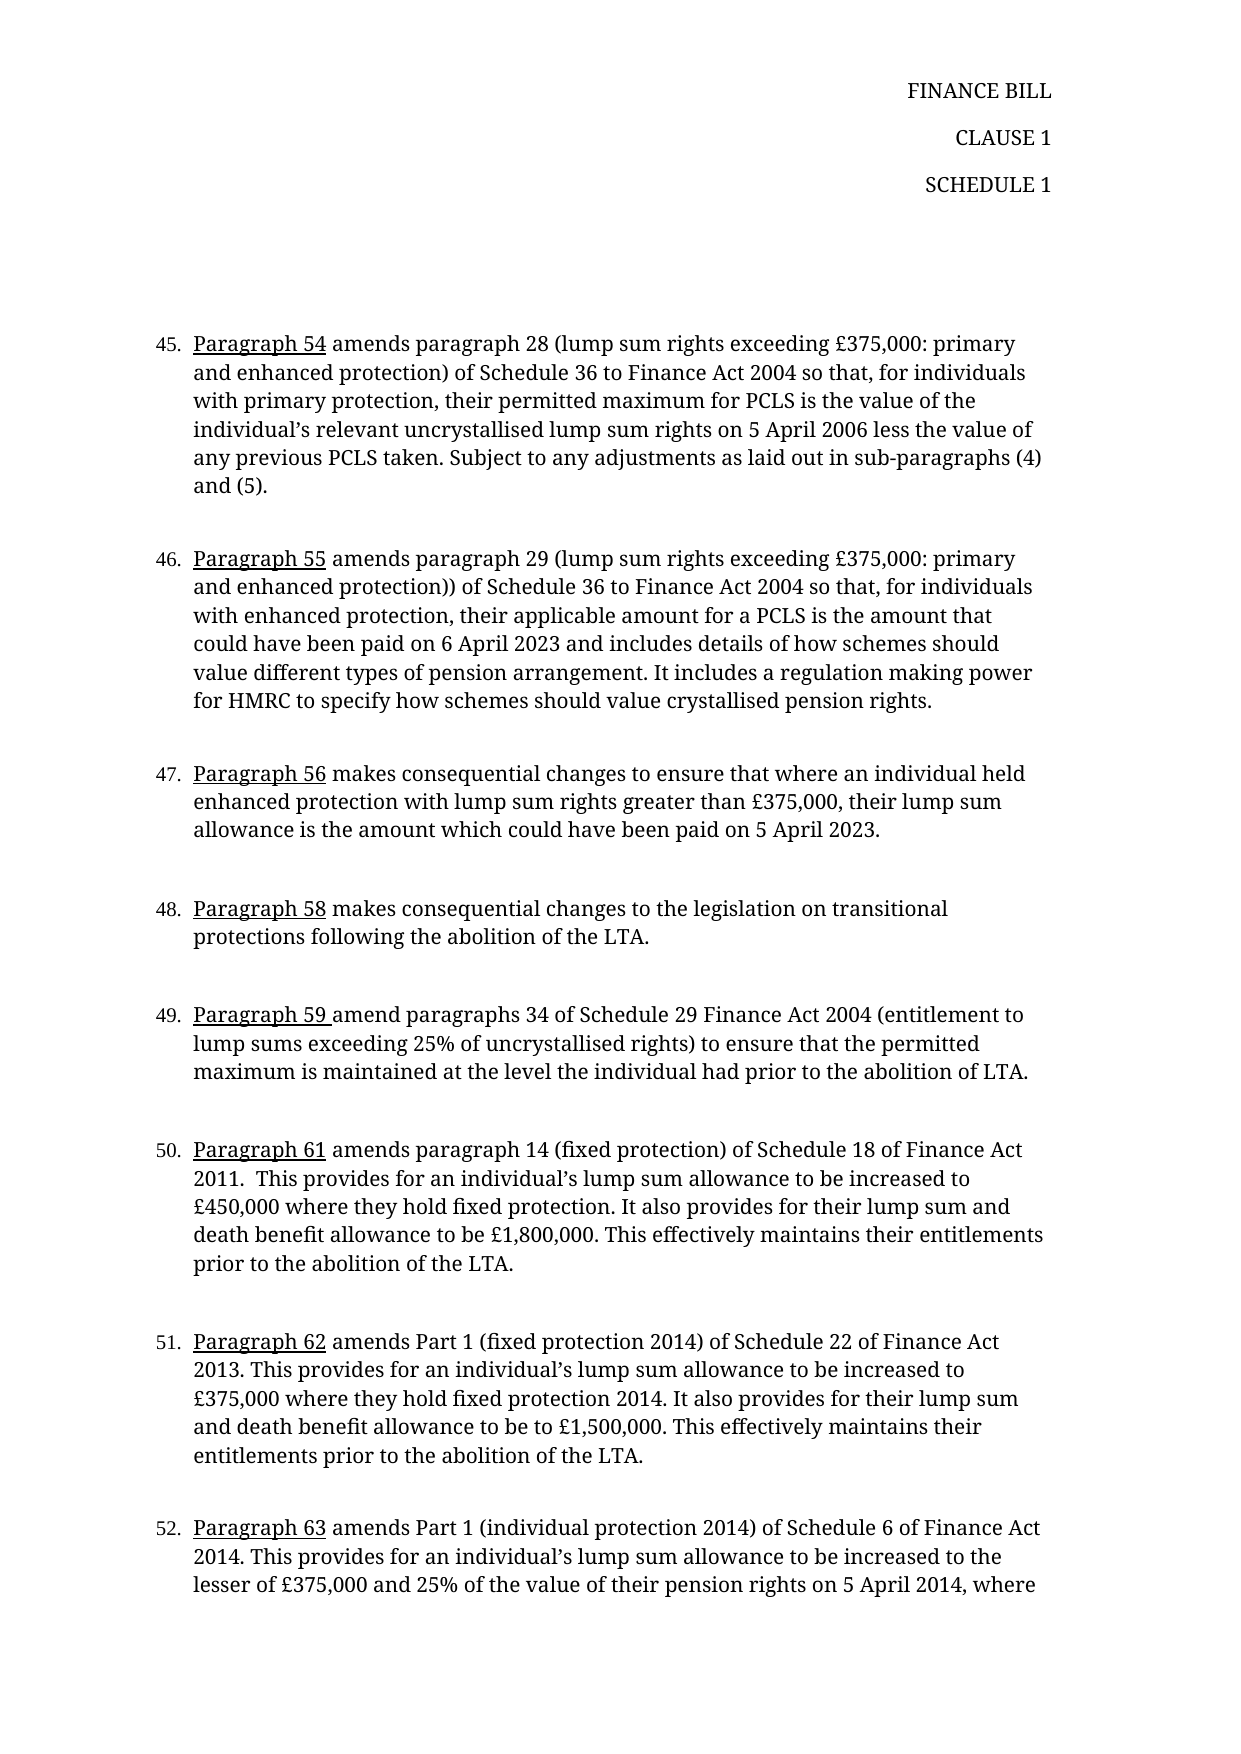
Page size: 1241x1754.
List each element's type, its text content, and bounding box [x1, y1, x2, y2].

list Paragraph 58 makes consequential changes to the legislation on transitional protections following the abolition of the LTA. [156, 894, 1053, 951]
list Paragraph 54 amends paragraph 28 (lump sum rights exceeding £375,000: primary and enhanced protection) of Schedule 36 to Finance Act 2004 so that, for individuals with primary protection, their permitted maximum for PCLS is the value of the individual’s relevant uncrystallised lump sum rights on 5 April 2006 less the value of any previous PCLS taken. Subject to any adjustments as laid out in sub-paragraphs (4) and (5). [156, 329, 1053, 500]
list Paragraph 63 amends Part 1 (individual protection 2014) of Schedule 6 of Finance Act 2014. This provides for an individual’s lump sum allowance to be increased to the lesser of £375,000 and 25% of the value of their pension rights on 5 April 2014, where [156, 1513, 1053, 1599]
list Paragraph 55 amends paragraph 29 (lump sum rights exceeding £375,000: primary and enhanced protection)) of Schedule 36 to Finance Act 2004 so that, for individuals with enhanced protection, their applicable amount for a PCLS is the amount that could have been paid on 6 April 2023 and includes details of how schemes should value different types of pension arrangement. It includes a regulation making power for HMRC to specify how schemes should value crystallised pension rights. [156, 544, 1053, 715]
list Paragraph 59 amend paragraphs 34 of Schedule 29 Finance Act 2004 (entitlement to lump sums exceeding 25% of uncrystallised rights) to ensure that the permitted maximum is maintained at the level the individual had prior to the abolition of LTA. [156, 1000, 1053, 1086]
list Paragraph 62 amends Part 1 (fixed protection 2014) of Schedule 22 of Finance Act 2013. This provides for an individual’s lump sum allowance to be increased to £375,000 where they hold fixed protection 2014. It also provides for their lump sum and death benefit allowance to be to £1,500,000. This effectively maintains their entitlements prior to the abolition of the LTA. [156, 1327, 1053, 1469]
list Paragraph 61 amends paragraph 14 (fixed protection) of Schedule 18 of Finance Act 2011. This provides for an individual’s lump sum allowance to be increased to £450,000 where they hold fixed protection. It also provides for their lump sum and death benefit allowance to be £1,800,000. This effectively maintains their entitlements prior to the abolition of the LTA. [156, 1135, 1053, 1277]
list Paragraph 56 makes consequential changes to ensure that where an individual held enhanced protection with lump sum rights greater than £375,000, their lump sum allowance is the amount which could have been paid on 5 April 2023. [156, 759, 1053, 844]
